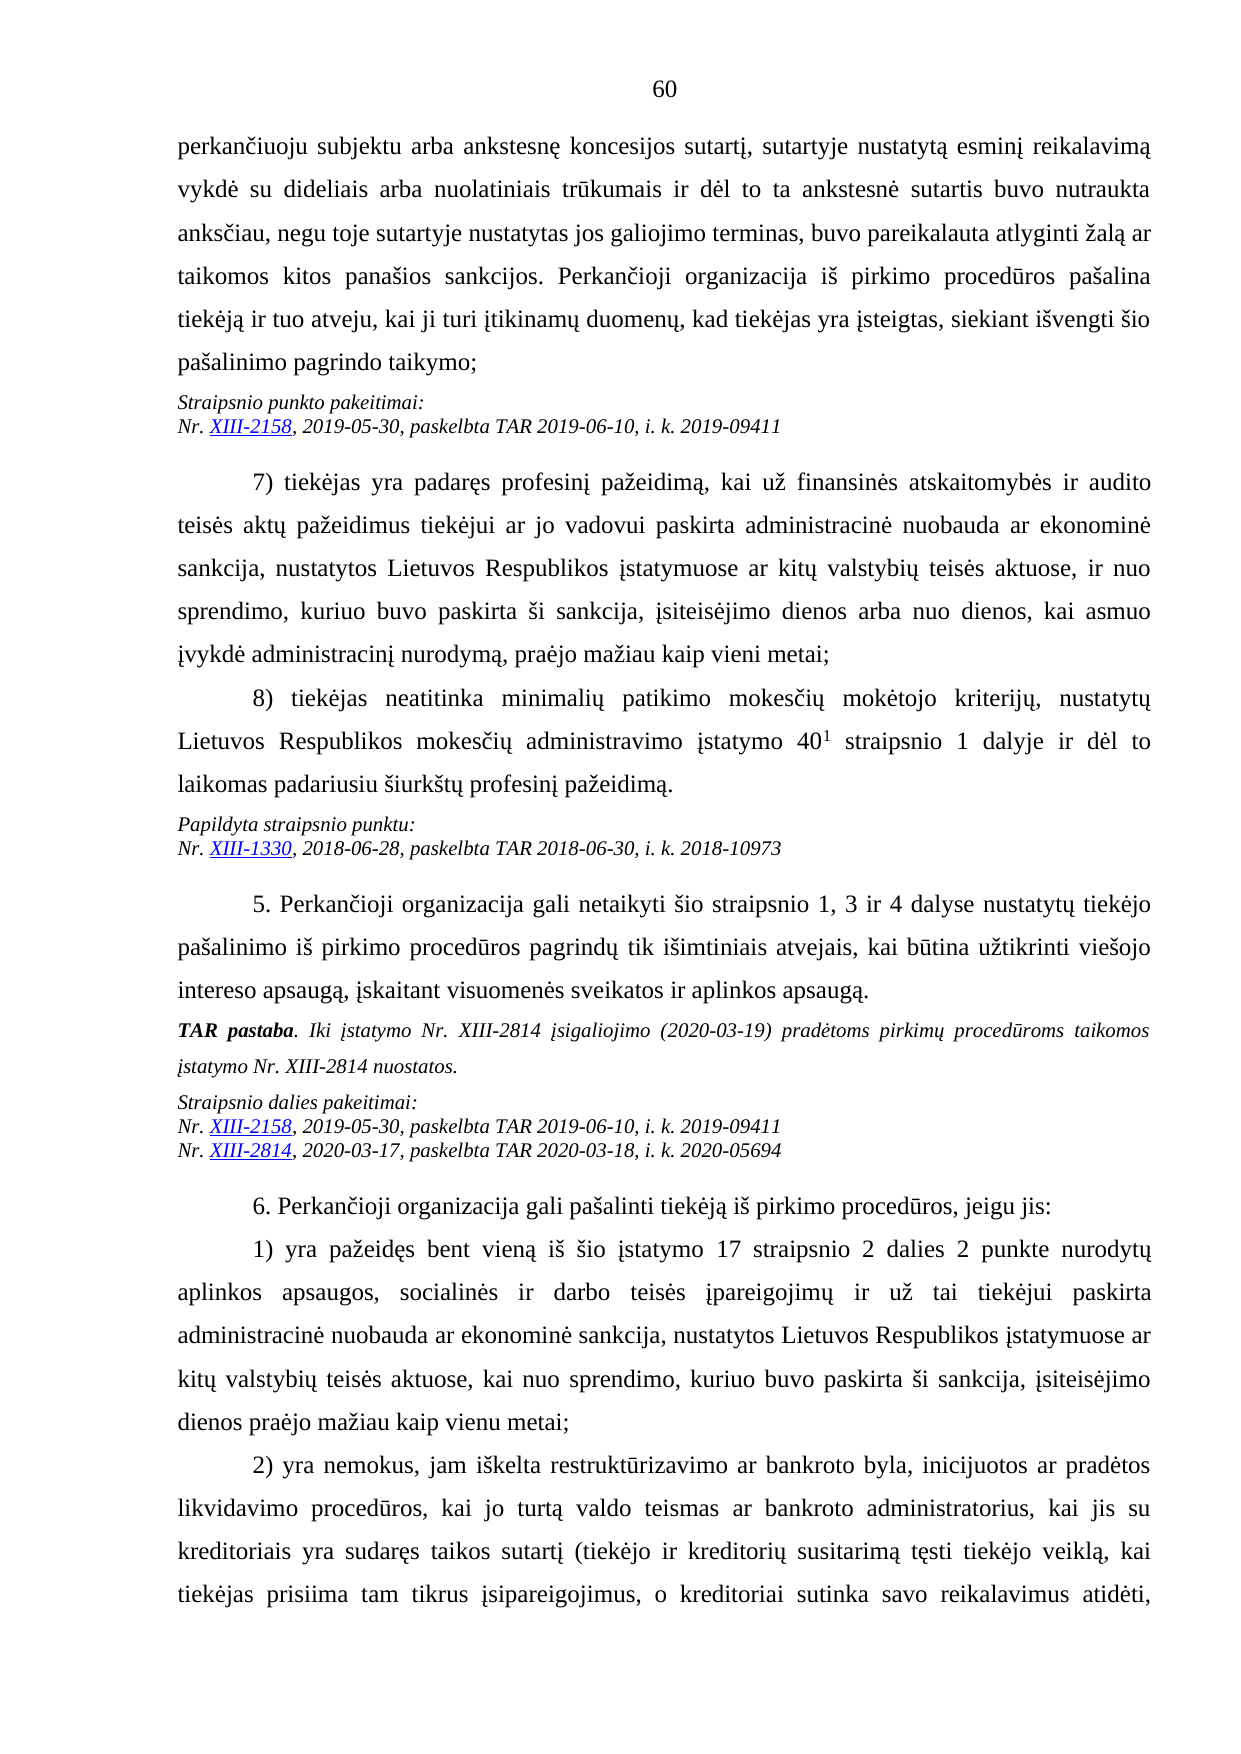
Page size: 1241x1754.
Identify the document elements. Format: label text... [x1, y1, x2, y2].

text Straipsnio punkto pakeitimai: [177, 390, 1152, 414]
text 7) tiekėjas yra padaręs profesinį pažeidimą, kai už finansinės atskaitomybės ir audito teisės aktų pažeidimus tiekėjui ar jo vadovui paskirta administracinė nuobauda ar ekonominė sankcija, nustatytos Lietuvos Respublikos įstatymuose ar kitų valstybių teisės aktuose, ir nuo sprendimo, kuriuo buvo paskirta ši sankcija, įsiteisėjimo dienos arba nuo dienos, kai asmuo įvykdė administracinį nurodymą, praėjo mažiau kaip vieni metai; [177, 467, 1152, 668]
text Nr. XIII-2158, 2019-05-30, paskelbta TAR 2019-06-10, i. k. 2019-09411 [177, 1114, 1152, 1138]
text Straipsnio dalies pakeitimai: [177, 1090, 1152, 1114]
text Nr. XIII-1330, 2018-06-28, paskelbta TAR 2018-06-30, i. k. 2018-10973 [177, 836, 1152, 860]
text Nr. XIII-2158, 2019-05-30, paskelbta TAR 2019-06-10, i. k. 2019-09411 [177, 414, 1152, 438]
text 2) yra nemokus, jam iškelta restruktūrizavimo ar bankroto byla, inicijuotos ar pradėtos likvidavimo procedūros, kai jo turtą valdo teismas ar bankroto administratorius, kai jis su kreditoriais yra sudaręs taikos sutartį (tiekėjo ir kreditorių susitarimą tęsti tiekėjo veiklą, kai tiekėjas prisiima tam tikrus įsipareigojimus, o kreditoriai sutinka savo reikalavimus atidėti, [177, 1450, 1152, 1608]
text TAR pastaba. Iki įstatymo Nr. XIII-2814 įsigaliojimo (2020-03-19) pradėtoms pirkimų procedūroms taikomos įstatymo Nr. XIII-2814 nuostatos. [177, 1018, 1152, 1078]
text 1) yra pažeidęs bent vieną iš šio įstatymo 17 straipsnio 2 dalies 2 punkte nurodytų aplinkos apsaugos, socialinės ir darbo teisės įpareigojimų ir už tai tiekėjui paskirta administracinė nuobauda ar ekonominė sankcija, nustatytos Lietuvos Respublikos įstatymuose ar kitų valstybių teisės aktuose, kai nuo sprendimo, kuriuo buvo paskirta ši sankcija, įsiteisėjimo dienos praėjo mažiau kaip vienu metai; [177, 1234, 1152, 1436]
text Papildyta straipsnio punktu: [177, 812, 1152, 836]
text perkančiuoju subjektu arba ankstesnę koncesijos sutartį, sutartyje nustatytą esminį reikalavimą vykdė su dideliais arba nuolatiniais trūkumais ir dėl to ta ankstesnė sutartis buvo nutraukta anksčiau, negu toje sutartyje nustatytas jos galiojimo terminas, buvo pareikalauta atlyginti žalą ar taikomos kitos panašios sankcijos. Perkančioji organizacija iš pirkimo procedūros pašalina tiekėją ir tuo atveju, kai ji turi įtikinamų duomenų, kad tiekėjas yra įsteigtas, siekiant išvengti šio pašalinimo pagrindo taikymo; [177, 131, 1152, 376]
text 8) tiekėjas neatitinka minimalių patikimo mokesčių mokėtojo kriterijų, nustatytų Lietuvos Respublikos mokesčių administravimo įstatymo 401 straipsnio 1 dalyje ir dėl to laikomas padariusiu šiurkštų profesinį pažeidimą. [177, 683, 1152, 798]
text 5. Perkančioji organizacija gali netaikyti šio straipsnio 1, 3 ir 4 dalyse nustatytų tiekėjo pašalinimo iš pirkimo procedūros pagrindų tik išimtiniais atvejais, kai būtina užtikrinti viešojo intereso apsaugą, įskaitant visuomenės sveikatos ir aplinkos apsaugą. [177, 889, 1152, 1004]
text Nr. XIII-2814, 2020-03-17, paskelbta TAR 2020-03-18, i. k. 2020-05694 [177, 1138, 1152, 1162]
text 6. Perkančioji organizacija gali pašalinti tiekėją iš pirkimo procedūros, jeigu jis: [177, 1191, 1152, 1220]
